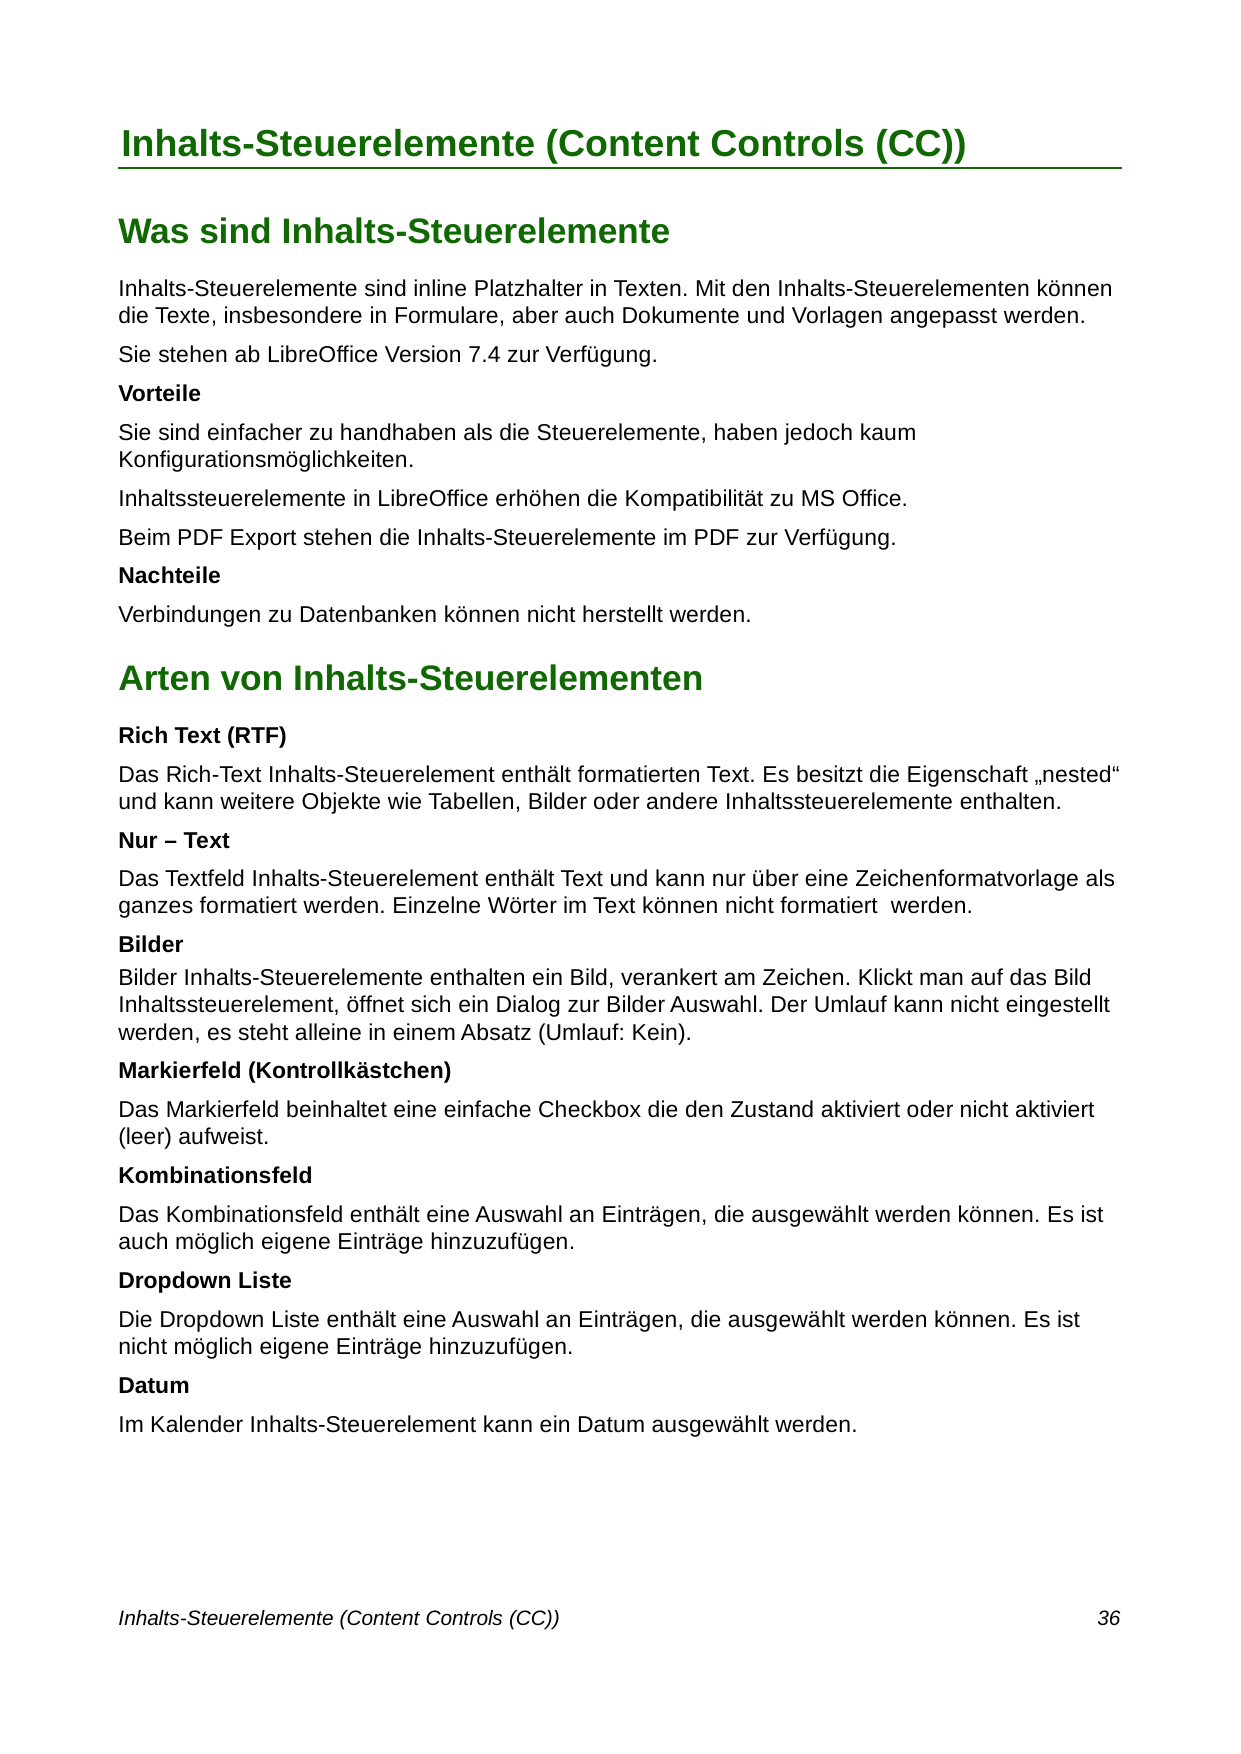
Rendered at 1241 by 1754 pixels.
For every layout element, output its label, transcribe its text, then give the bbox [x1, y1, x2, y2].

subtitle Inhalts-Steuerelemente (Content Controls (CC)) [118, 118, 1122, 167]
text Das Kombinationsfeld enthält eine Auswahl an Einträgen, die ausgewählt werden können. Es ist auch möglich eigene Einträge hinzuzufügen. [118, 1200, 1122, 1254]
text Das Markierfeld beinhaltet eine einfache Checkbox die den Zustand aktiviert oder nicht aktiviert (leer) aufweist. [118, 1096, 1122, 1150]
list Dropdown Liste [118, 1266, 1122, 1293]
text Sie sind einfacher zu handhaben als die Steuerelemente, haben jedoch kaum Konfigurationsmöglichkeiten. [118, 418, 1122, 472]
list Nur – Text [118, 826, 1122, 853]
text Das Textfeld Inhalts-Steuerelement enthält Text und kann nur über eine Zeichenformatvorlage als ganzes formatiert werden. Einzelne Wörter im Text können nicht formatiert werden. [118, 865, 1122, 919]
text Inhaltssteuerelemente in LibreOffice erhöhen die Kompatibilität zu MS Office. [118, 484, 1122, 511]
text Die Dropdown Liste enthält eine Auswahl an Einträgen, die ausgewählt werden können. Es ist nicht möglich eigene Einträge hinzuzufügen. [118, 1305, 1122, 1359]
subtitle Arten von Inhalts-Steuerelementen [118, 657, 1122, 698]
list Vorteile [118, 379, 1122, 406]
list Rich Text (RTF) [118, 721, 1122, 748]
list Kombinationsfeld [118, 1162, 1122, 1189]
text Im Kalender Inhalts-Steuerelement kann ein Datum ausgewählt werden. [118, 1410, 1122, 1437]
text Das Rich-Text Inhalts-Steuerelement enthält formatierten Text. Es besitzt die Eigenschaft „nested“ und kann weitere Objekte wie Tabellen, Bilder oder andere Inhaltssteuerelemente enthalten. [118, 760, 1122, 814]
text Verbindungen zu Datenbanken können nicht herstellt werden. [118, 601, 1122, 628]
text Inhalts-Steuerelemente sind inline Platzhalter in Texten. Mit den Inhalts-Steuerelementen können die Texte, insbesondere in Formulare, aber auch Dokumente und Vorlagen angepasst werden. [118, 274, 1122, 328]
text Beim PDF Export stehen die Inhalts-Steuerelemente im PDF zur Verfügung. [118, 523, 1122, 550]
list Nachteile [118, 562, 1122, 589]
list Markierfeld (Kontrollkästchen) [118, 1057, 1122, 1084]
text Sie stehen ab LibreOffice Version 7.4 zur Verfügung. [118, 340, 1122, 367]
list Bilder [118, 931, 1122, 958]
list Datum [118, 1371, 1122, 1398]
text Bilder Inhalts-Steuerelemente enthalten ein Bild, verankert am Zeichen. Klickt man auf das Bild Inhaltssteuerelement, öffnet sich ein Dialog zur Bilder Auswahl. Der Umlauf kann nicht eingestellt werden, es steht alleine in einem Absatz (Umlauf: Kein). [118, 964, 1122, 1045]
subtitle Was sind Inhalts-Steuerelemente [118, 210, 1122, 251]
